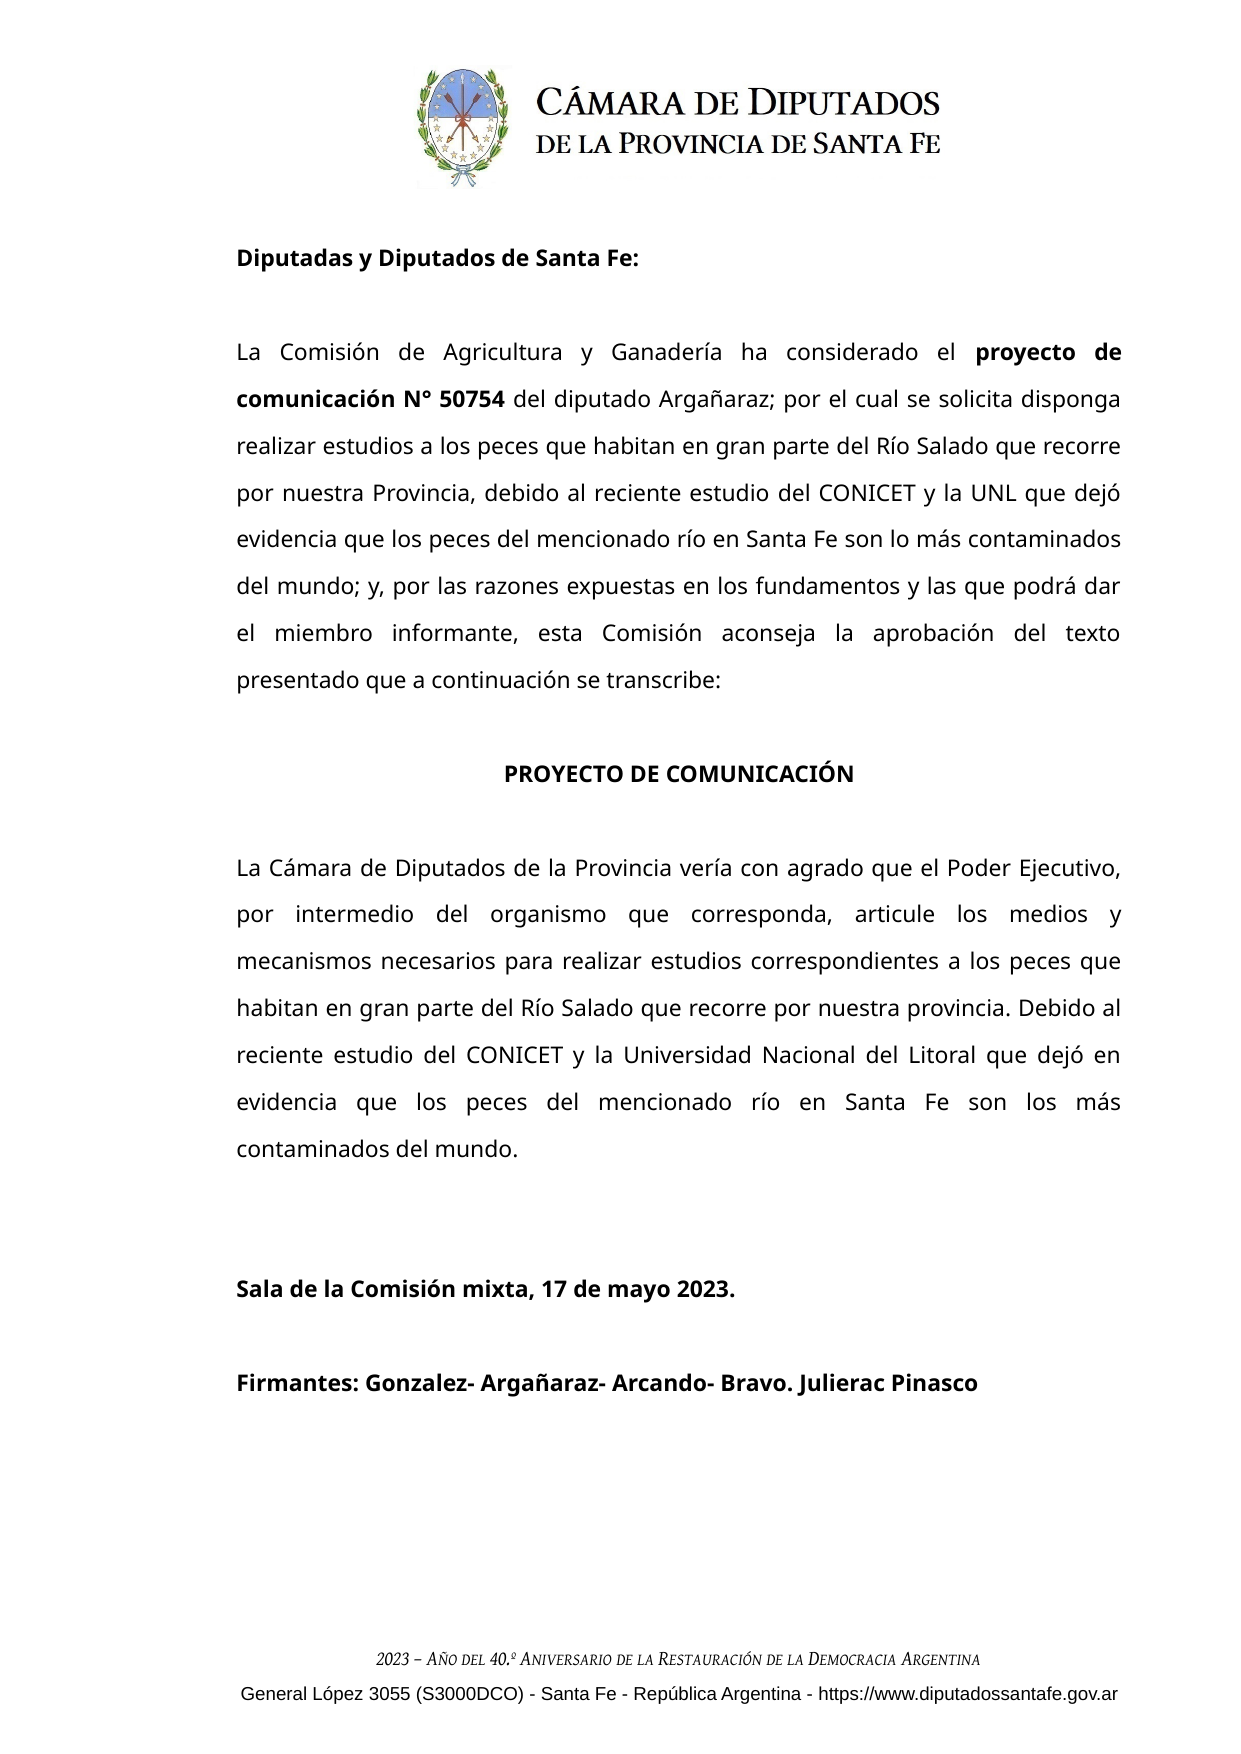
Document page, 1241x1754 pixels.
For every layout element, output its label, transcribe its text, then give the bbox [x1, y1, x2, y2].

text La Comisión de Agricultura y Ganadería ha considerado el proyecto de comunicación N° 50754 del diputado Argañaraz; por el cual se solicita disponga realizar estudios a los peces que habitan en gran parte del Río Salado que recorre por nuestra Provincia, debido al reciente estudio del CONICET y la UNL que dejó evidencia que los peces del mencionado río en Santa Fe son lo más contaminados del mundo; y, por las razones expuestas en los fundamentos y las que podrá dar el miembro informante, esta Comisión aconseja la aprobación del texto presentado que a continuación se transcribe: [236, 336, 1122, 695]
text La Cámara de Diputados de la Provincia vería con agrado que el Poder Ejecutivo, por intermedio del organismo que corresponda, articule los medios y mecanismos necesarios para realizar estudios correspondientes a los peces que habitan en gran parte del Río Salado que recorre por nuestra provincia. Debido al reciente estudio del CONICET y la Universidad Nacional del Litoral que dejó en evidencia que los peces del mencionado río en Santa Fe son los más contaminados del mundo. [236, 852, 1122, 1164]
text Diputadas y Diputados de Santa Fe: [236, 242, 1122, 273]
picture [413, 65, 945, 189]
text PROYECTO DE COMUNICACIÓN [236, 758, 1122, 789]
text Firmantes: Gonzalez- Argañaraz- Arcando- Bravo. Julierac Pinasco [236, 1367, 1122, 1398]
text Sala de la Comisión mixta, 17 de mayo 2023. [236, 1273, 1122, 1305]
